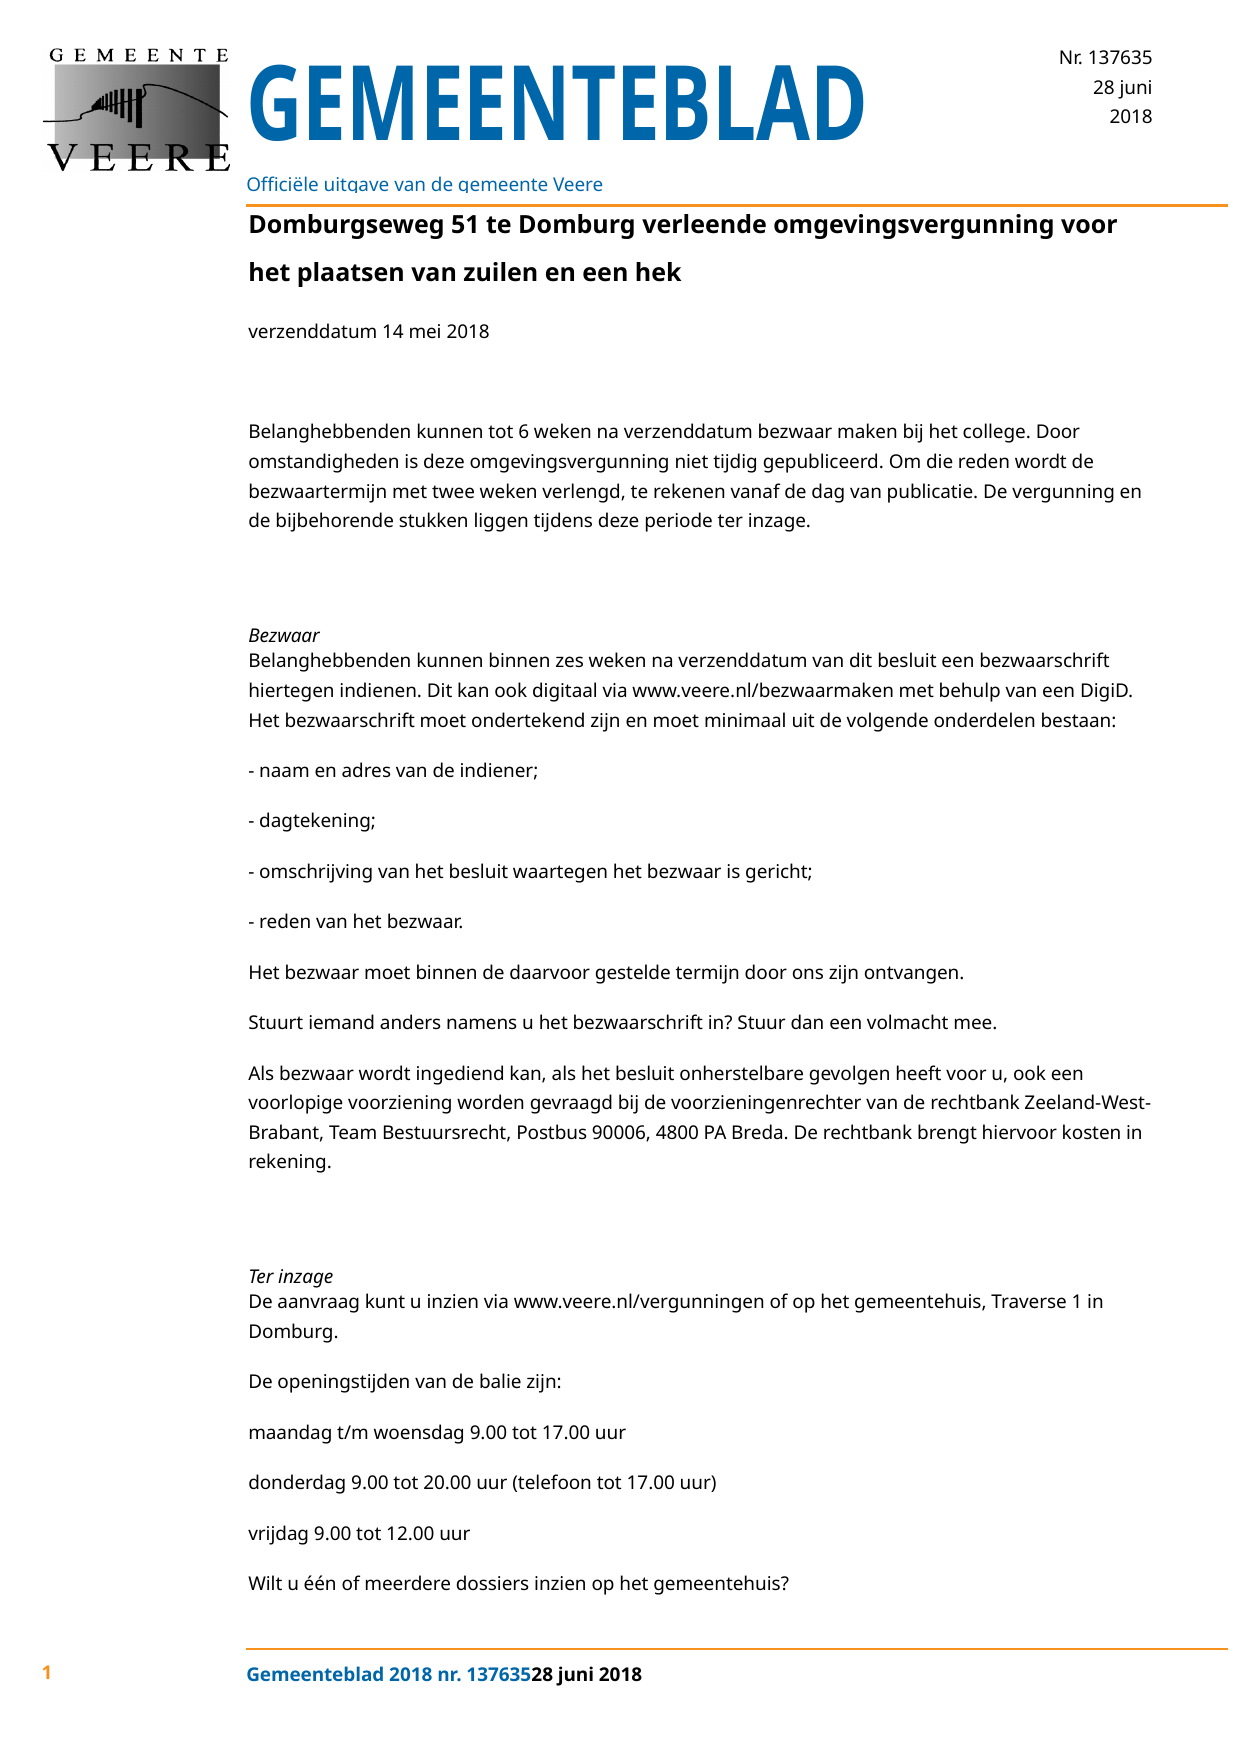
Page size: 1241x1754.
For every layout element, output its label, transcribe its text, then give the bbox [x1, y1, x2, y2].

text Wilt u één of meerdere dossiers inzien op het gemeentehuis? [248, 1570, 1152, 1596]
text Het bezwaar moet binnen de daarvoor gestelde termijn door ons zijn ontvangen. [248, 959, 1152, 984]
text Stuurt iemand anders namens u het bezwaarschrift in? Stuur dan een volmacht mee. [248, 1009, 1152, 1035]
text De aanvraag kunt u inzien via www.veere.nl/vergunningen of op het gemeentehuis, Traverse 1 in Domburg. [248, 1288, 1152, 1344]
text De openingstijden van de balie zijn: [248, 1368, 1152, 1394]
text - dagtekening; [248, 808, 1152, 833]
text donderdag 9.00 tot 20.00 uur (telefoon tot 17.00 uur) [248, 1469, 1152, 1495]
text Als bezwaar wordt ingediend kan, als het besluit onherstelbare gevolgen heeft voor u, ook een voorlopige voorziening worden gevraagd bij de voorzieningenrechter van de rechtbank Zeeland-West-Brabant, Team Bestuursrecht, Postbus 90006, 4800 PA Breda. De rechtbank brengt hiervoor kosten in rekening. [248, 1060, 1152, 1174]
text verzenddatum 14 mei 2018 [248, 318, 1152, 344]
text Belanghebbenden kunnen binnen zes weken na verzenddatum van dit besluit een bezwaarschrift hiertegen indienen. Dit kan ook digitaal via www.veere.nl/bezwaarmaken met behulp van een DigiD. Het bezwaarschrift moet ondertekend zijn en moet minimaal uit de volgende onderdelen bestaan: [248, 648, 1152, 732]
text Bezwaar [248, 622, 1152, 648]
text Domburgseweg 51 te Domburg verleende omgevingsvergunning voor het plaatsen van zuilen en een hek [248, 207, 1152, 288]
text - reden van het bezwaar. [248, 908, 1152, 934]
text vrijdag 9.00 tot 12.00 uur [248, 1520, 1152, 1546]
picture [41, 47, 231, 172]
text - naam en adres van de indiener; [248, 757, 1152, 783]
text - omschrijving van het besluit waartegen het bezwaar is gericht; [248, 858, 1152, 884]
text Ter inzage [248, 1263, 1152, 1288]
text Belanghebbenden kunnen tot 6 weken na verzenddatum bezwaar maken bij het college. Door omstandigheden is deze omgevingsvergunning niet tijdig gepubliceerd. Om die reden wordt de bezwaartermijn met twee weken verlengd, te rekenen vanaf de dag van publicatie. De vergunning en de bijbehorende stukken liggen tijdens deze periode ter inzage. [248, 419, 1152, 533]
text maandag t/m woensdag 9.00 tot 17.00 uur [248, 1419, 1152, 1445]
